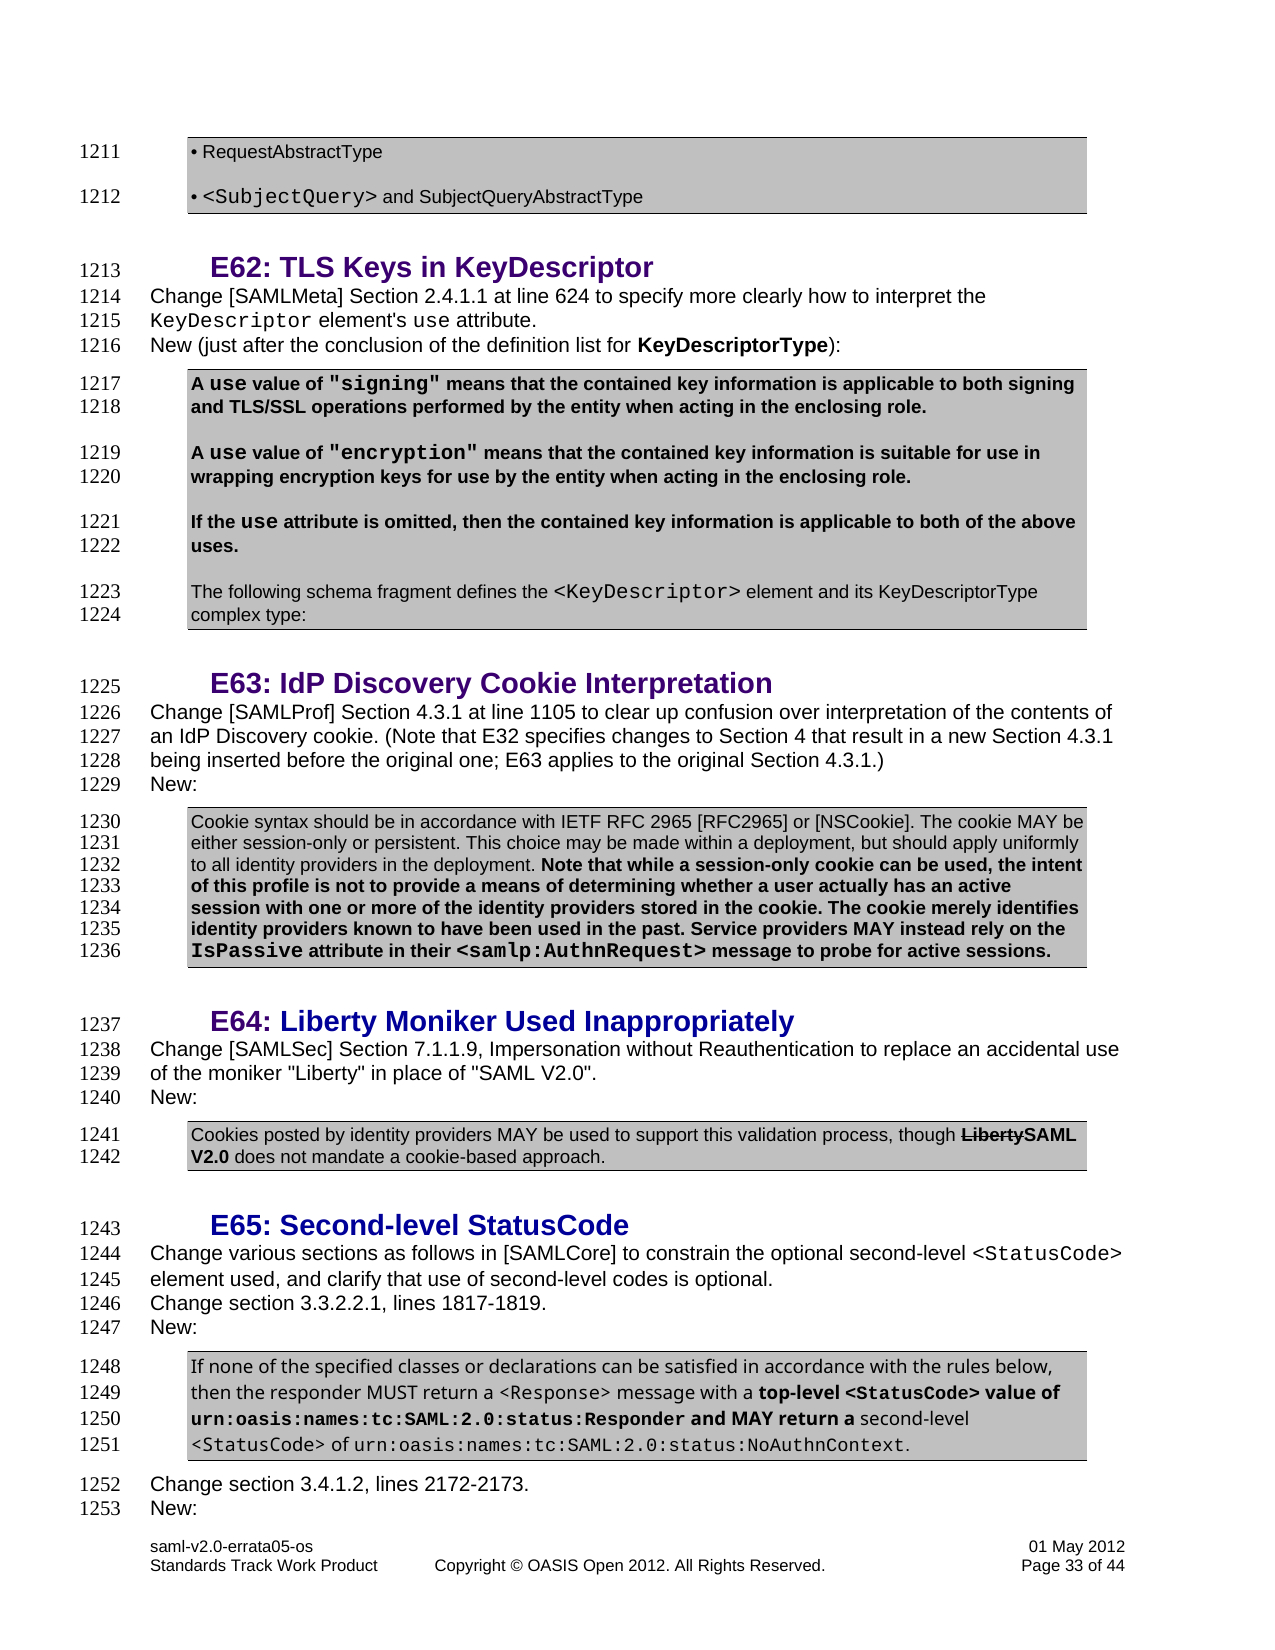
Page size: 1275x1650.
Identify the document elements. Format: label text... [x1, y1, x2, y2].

text New: [150, 1085, 1125, 1109]
text • RequestAbstractType [187, 138, 1087, 162]
text • <SubjectQuery> and SubjectQueryAbstractType [187, 183, 1087, 213]
text New: [150, 771, 1125, 795]
text A use value of "signing" means that the contained key information is applicable to both signing and TLS/SSL operations performed by the entity when acting in the enclosing role. [187, 370, 1087, 418]
text Change [SAMLSec] Section 7.1.1.9, Impersonation without Reauthentication to replace an accidental use of the moniker "Liberty" in place of "SAML V2.0". [150, 1037, 1125, 1085]
subtitle E65: Second-level StatusCode [150, 1207, 1125, 1241]
text Cookies posted by identity providers MAY be used to support this validation process, though LibertySAML V2.0 does not mandate a cookie-based approach. [187, 1122, 1087, 1171]
subtitle E63: IdP Discovery Cookie Interpretation [150, 666, 1125, 699]
text If the use attribute is omitted, then the contained key information is applicable to both of the above uses. [187, 508, 1087, 556]
text If none of the specified classes or declarations can be satisfied in accordance with the rules below, then the responder MUST return a <Response> message with a top-level <StatusCode> value of urn:oasis:names:tc:SAML:2.0:status:Responder and MAY return a second-level <StatusCode> of urn:oasis:names:tc:SAML:2.0:status:NoAuthnContext. [187, 1352, 1087, 1460]
subtitle E62: TLS Keys in KeyDescriptor [150, 250, 1125, 283]
text Change various sections as follows in [SAMLCore] to constrain the optional second-level <StatusCode> element used, and clarify that use of second-level codes is optional. [150, 1241, 1125, 1291]
text Change section 3.3.2.2.1, lines 1817-1819. [150, 1291, 1125, 1315]
text A use value of "encryption" means that the contained key information is suitable for use in wrapping encryption keys for use by the entity when acting in the enclosing role. [187, 438, 1087, 487]
text The following schema fragment defines the <KeyDescriptor> element and its KeyDescriptorType complex type: [187, 577, 1087, 629]
text Cookie syntax should be in accordance with IETF RFC 2965 [RFC2965] or [NSCookie]. The cookie MAY be either session-only or persistent. This choice may be made within a deployment, but should apply uniformly to all identity providers in the deployment. Note that while a session-only cookie can be used, the intent of this profile is not to provide a means of determining whether a user actually has an active session with one or more of the identity providers stored in the cookie. The cookie merely identifies identity providers known to have been used in the past. Service providers MAY instead rely on the IsPassive attribute in their <samlp:AuthnRequest> message to probe for active sessions. [187, 808, 1087, 967]
text Change [SAMLProf] Section 4.3.1 at line 1105 to clear up confusion over interpretation of the contents of an IdP Discovery cookie. (Note that E32 specifies changes to Section 4 that result in a new Section 4.3.1 being inserted before the original one; E63 applies to the original Section 4.3.1.) [150, 699, 1125, 771]
text New: [150, 1496, 1125, 1519]
text New (just after the conclusion of the definition list for KeyDescriptorType): [150, 333, 1125, 357]
text New: [150, 1315, 1125, 1339]
text Change [SAMLMeta] Section 2.4.1.1 at line 624 to specify more clearly how to interpret the KeyDescriptor element's use attribute. [150, 283, 1125, 333]
text Change section 3.4.1.2, lines 2172-2173. [150, 1472, 1125, 1496]
subtitle E64: Liberty Moniker Used Inappropriately [150, 1004, 1125, 1037]
